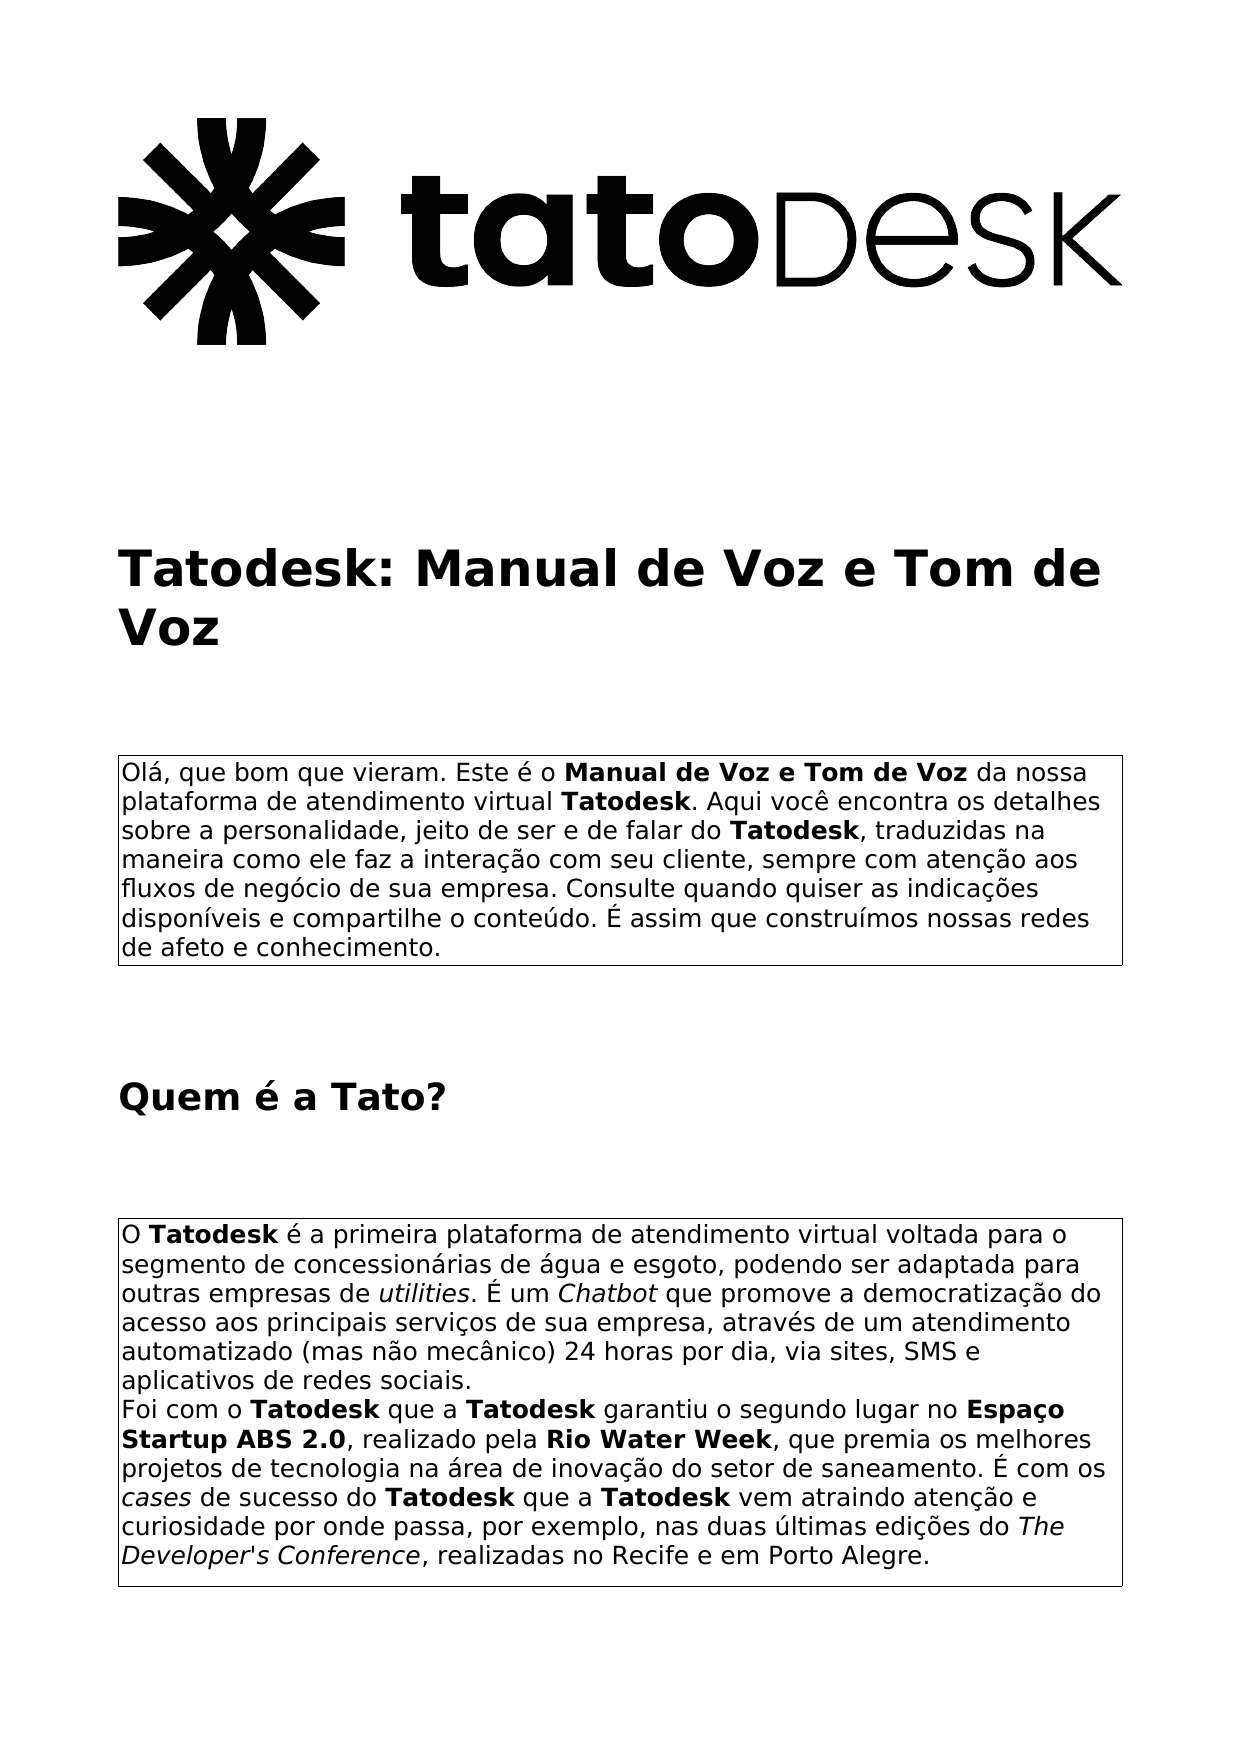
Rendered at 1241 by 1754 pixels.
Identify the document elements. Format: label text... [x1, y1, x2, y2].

table_header Olá, que bom que vieram. Este é o Manual de Voz e Tom de Voz da nossa plataforma de atendimento virtual Tatodesk. Aqui você encontra os detalhes sobre a personalidade, jeito de ser e de falar do Tatodesk, traduzidas na maneira como ele faz a interação com seu cliente, sempre com atenção aos fluxos de negócio de sua empresa. Consulte quando quiser as indicações disponíveis e compartilhe o conteúdo. É assim que construímos nossas redes de afeto e conhecimento. [119, 756, 1122, 965]
picture [118, 118, 1123, 345]
subtitle Tatodesk: Manual de Voz e Tom de Voz [118, 540, 1122, 657]
subtitle Quem é a Tato? [118, 1076, 1122, 1119]
table_header O Tatodesk é a primeira plataforma de atendimento virtual voltada para o segmento de concessionárias de água e esgoto, podendo ser adaptada para outras empresas de utilities. É um Chatbot que promove a democratização do acesso aos principais serviços de sua empresa, através de um atendimento automatizado (mas não mecânico) 24 horas por dia, via sites, SMS e aplicativos de redes sociais. Foi com o Tatodesk que a Tatodesk garantiu o segundo lugar no Espaço Startup ABS 2.0, realizado pela Rio Water Week, que premia os melhores projetos de tecnologia na área de inovação do setor de saneamento. É com os cases de sucesso do Tatodesk que a Tatodesk vem atraindo atenção e curiosidade por onde passa, por exemplo, nas duas últimas edições do The Developer's Conference, realizadas no Recife e em Porto Alegre. [119, 1219, 1122, 1586]
